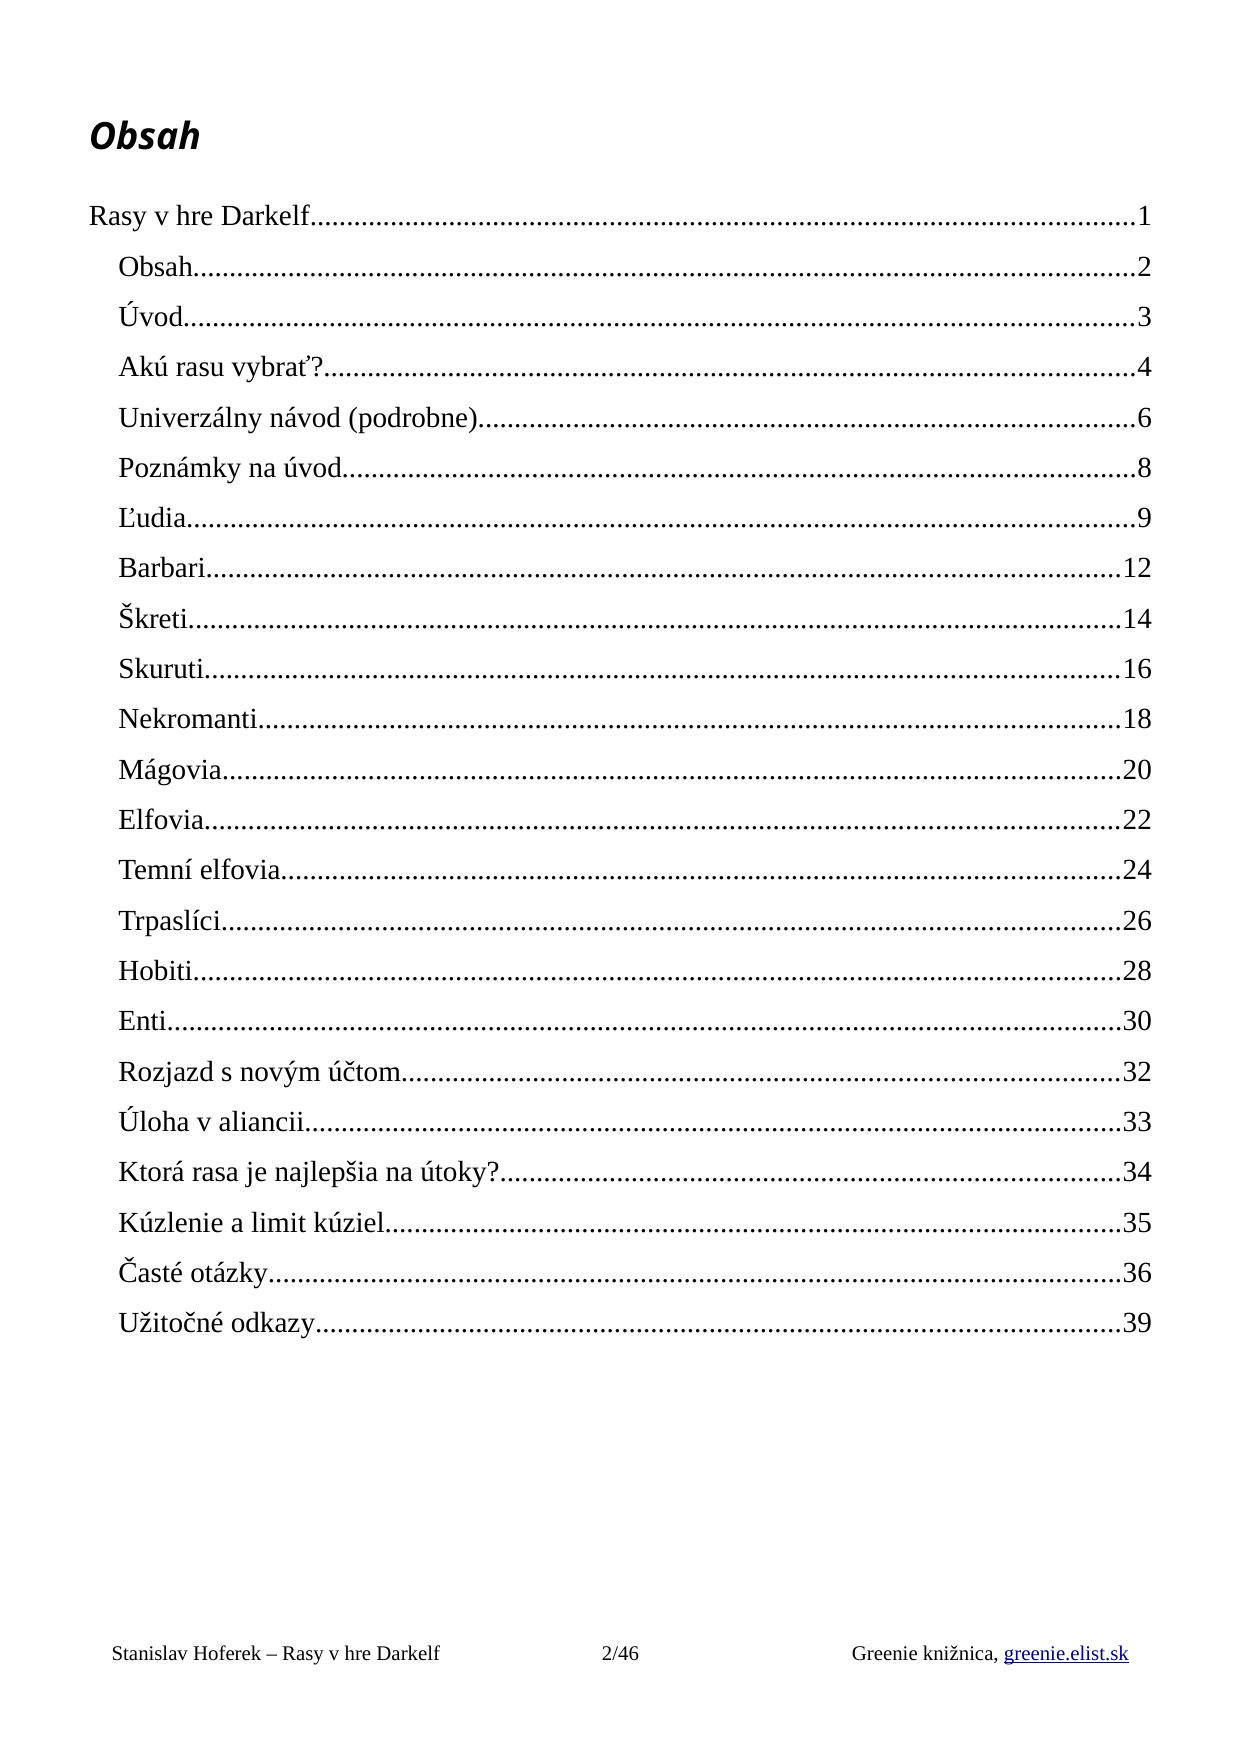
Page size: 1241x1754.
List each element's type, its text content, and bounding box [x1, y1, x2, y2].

text Ľudia 9 [118, 500, 1152, 534]
text Poznámky na úvod 8 [118, 450, 1152, 483]
text Kúzlenie a limit kúziel 35 [118, 1205, 1152, 1238]
text Obsah 2 [118, 249, 1152, 282]
text Užitočné odkazy 39 [118, 1305, 1152, 1339]
text Rozjazd s novým účtom 32 [118, 1054, 1152, 1087]
text Časté otázky 36 [118, 1255, 1152, 1288]
text Úvod 3 [118, 299, 1152, 333]
text Rasy v hre Darkelf 1 [88, 198, 1152, 232]
text Trpaslíci 26 [118, 903, 1152, 936]
subtitle Obsah [88, 109, 1152, 160]
text Nekromanti 18 [118, 702, 1152, 735]
text Enti 30 [118, 1003, 1152, 1037]
text Ktorá rasa je najlepšia na útoky? 34 [118, 1154, 1152, 1188]
text Hobiti 28 [118, 953, 1152, 987]
text Úloha v aliancii 33 [118, 1104, 1152, 1138]
text Elfovia 22 [118, 802, 1152, 836]
text Univerzálny návod (podrobne) 6 [118, 400, 1152, 433]
text Mágovia 20 [118, 752, 1152, 785]
text Skuruti 16 [118, 651, 1152, 685]
text Barbari 12 [118, 551, 1152, 584]
text Temní elfovia 24 [118, 852, 1152, 886]
text Škreti 14 [118, 601, 1152, 634]
text Akú rasu vybrať? 4 [118, 349, 1152, 383]
